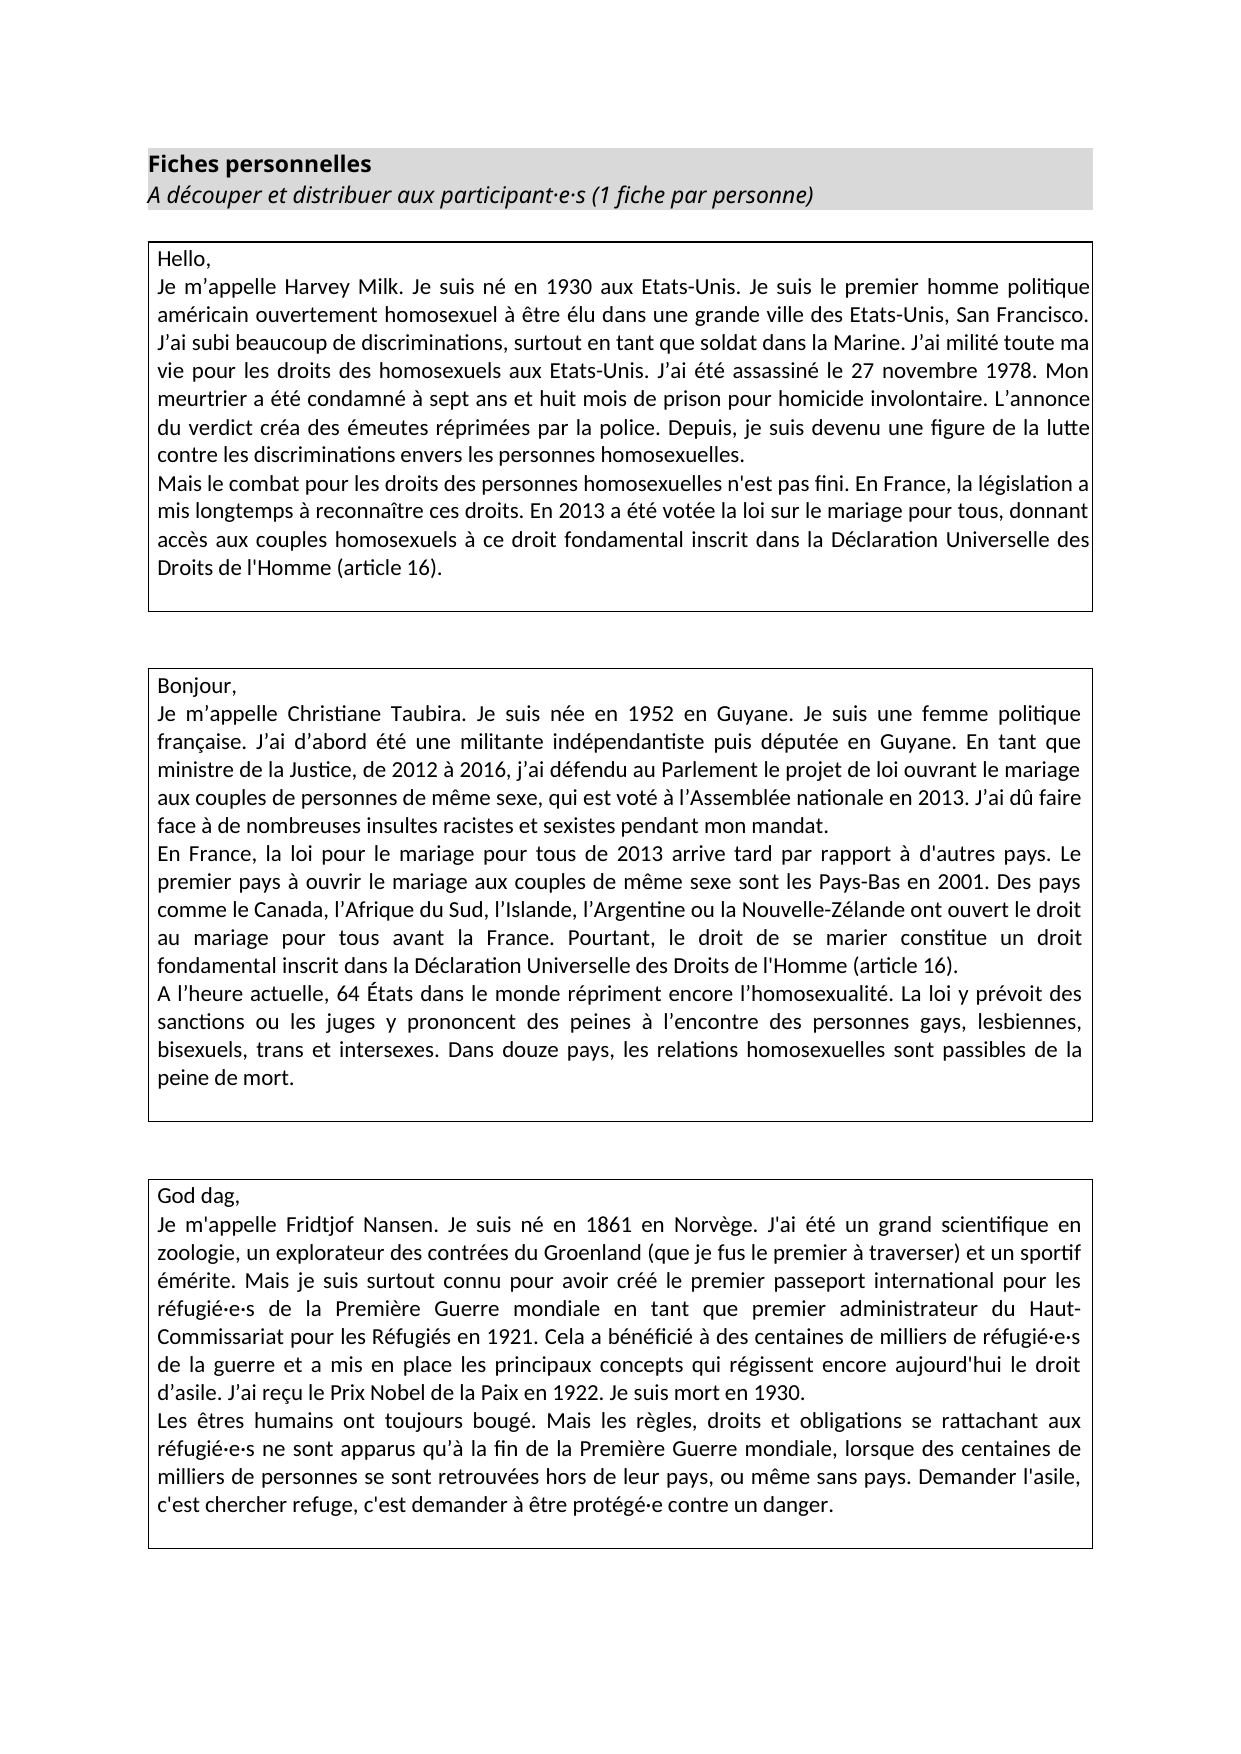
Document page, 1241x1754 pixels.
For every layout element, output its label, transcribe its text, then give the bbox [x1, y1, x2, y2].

text Hello, [149, 243, 1092, 269]
text Mais le combat pour les droits des personnes homosexuelles n'est pas fini. En France, la législation a mis longtemps à reconnaître ces droits. En 2013 a été votée la loi sur le mariage pour tous, donnant accès aux couples homosexuels à ce droit fondamental inscrit dans la Déclaration Universelle des Droits de l'Homme (article 16). [149, 466, 1092, 581]
text Bonjour, [149, 669, 1092, 696]
text God dag, [149, 1180, 1092, 1207]
text Fiches personnelles [148, 148, 1093, 179]
text A découper et distribuer aux participant·e·s (1 fiche par personne) [148, 179, 1093, 210]
text A l’heure actuelle, 64 États dans le monde répriment encore l’homosexualité. La loi y prévoit des sanctions ou les juges y prononcent des peines à l’encontre des personnes gays, lesbiennes, bisexuels, trans et intersexes. Dans douze pays, les relations homosexuelles sont passibles de la peine de mort. [149, 976, 1092, 1091]
text Je m’appelle Harvey Milk. Je suis né en 1930 aux Etats-Unis. Je suis le premier homme politique américain ouvertement homosexuel à être élu dans une grande ville des Etats-Unis, San Francisco. J’ai subi beaucoup de discriminations, surtout en tant que soldat dans la Marine. J’ai milité toute ma vie pour les droits des homosexuels aux Etats-Unis. J’ai été assassiné le 27 novembre 1978. Mon meurtrier a été condamné à sept ans et huit mois de prison pour homicide involontaire. L’annonce du verdict créa des émeutes réprimées par la police. Depuis, je suis devenu une figure de la lutte contre les discriminations envers les personnes homosexuelles. [149, 269, 1092, 466]
text En France, la loi pour le mariage pour tous de 2013 arrive tard par rapport à d'autres pays. Le premier pays à ouvrir le mariage aux couples de même sexe sont les Pays-Bas en 2001. Des pays comme le Canada, l’Afrique du Sud, l’Islande, l’Argentine ou la Nouvelle-Zélande ont ouvert le droit au mariage pour tous avant la France. Pourtant, le droit de se marier constitue un droit fondamental inscrit dans la Déclaration Universelle des Droits de l'Homme (article 16). [149, 836, 1092, 976]
text Les êtres humains ont toujours bougé. Mais les règles, droits et obligations se rattachant aux réfugié·e·s ne sont apparus qu’à la fin de la Première Guerre mondiale, lorsque des centaines de milliers de personnes se sont retrouvées hors de leur pays, ou même sans pays. Demander l'asile, c'est chercher refuge, c'est demander à être protégé·e contre un danger. [149, 1403, 1092, 1518]
text Je m’appelle Christiane Taubira. Je suis née en 1952 en Guyane. Je suis une femme politique française. J’ai d’abord été une militante indépendantiste puis députée en Guyane. En tant que ministre de la Justice, de 2012 à 2016, j’ai défendu au Parlement le projet de loi ouvrant le mariage aux couples de personnes de même sexe, qui est voté à l’Assemblée nationale en 2013. J’ai dû faire face à de nombreuses insultes racistes et sexistes pendant mon mandat. [149, 696, 1092, 836]
text Je m'appelle Fridtjof Nansen. Je suis né en 1861 en Norvège. J'ai été un grand scientifique en zoologie, un explorateur des contrées du Groenland (que je fus le premier à traverser) et un sportif émérite. Mais je suis surtout connu pour avoir créé le premier passeport international pour les réfugié·e·s de la Première Guerre mondiale en tant que premier administrateur du Haut-Commissariat pour les Réfugiés en 1921. Cela a bénéficié à des centaines de milliers de réfugié·e·s de la guerre et a mis en place les principaux concepts qui régissent encore aujourd'hui le droit d’asile. J’ai reçu le Prix Nobel de la Paix en 1922. Je suis mort en 1930. [149, 1207, 1092, 1403]
